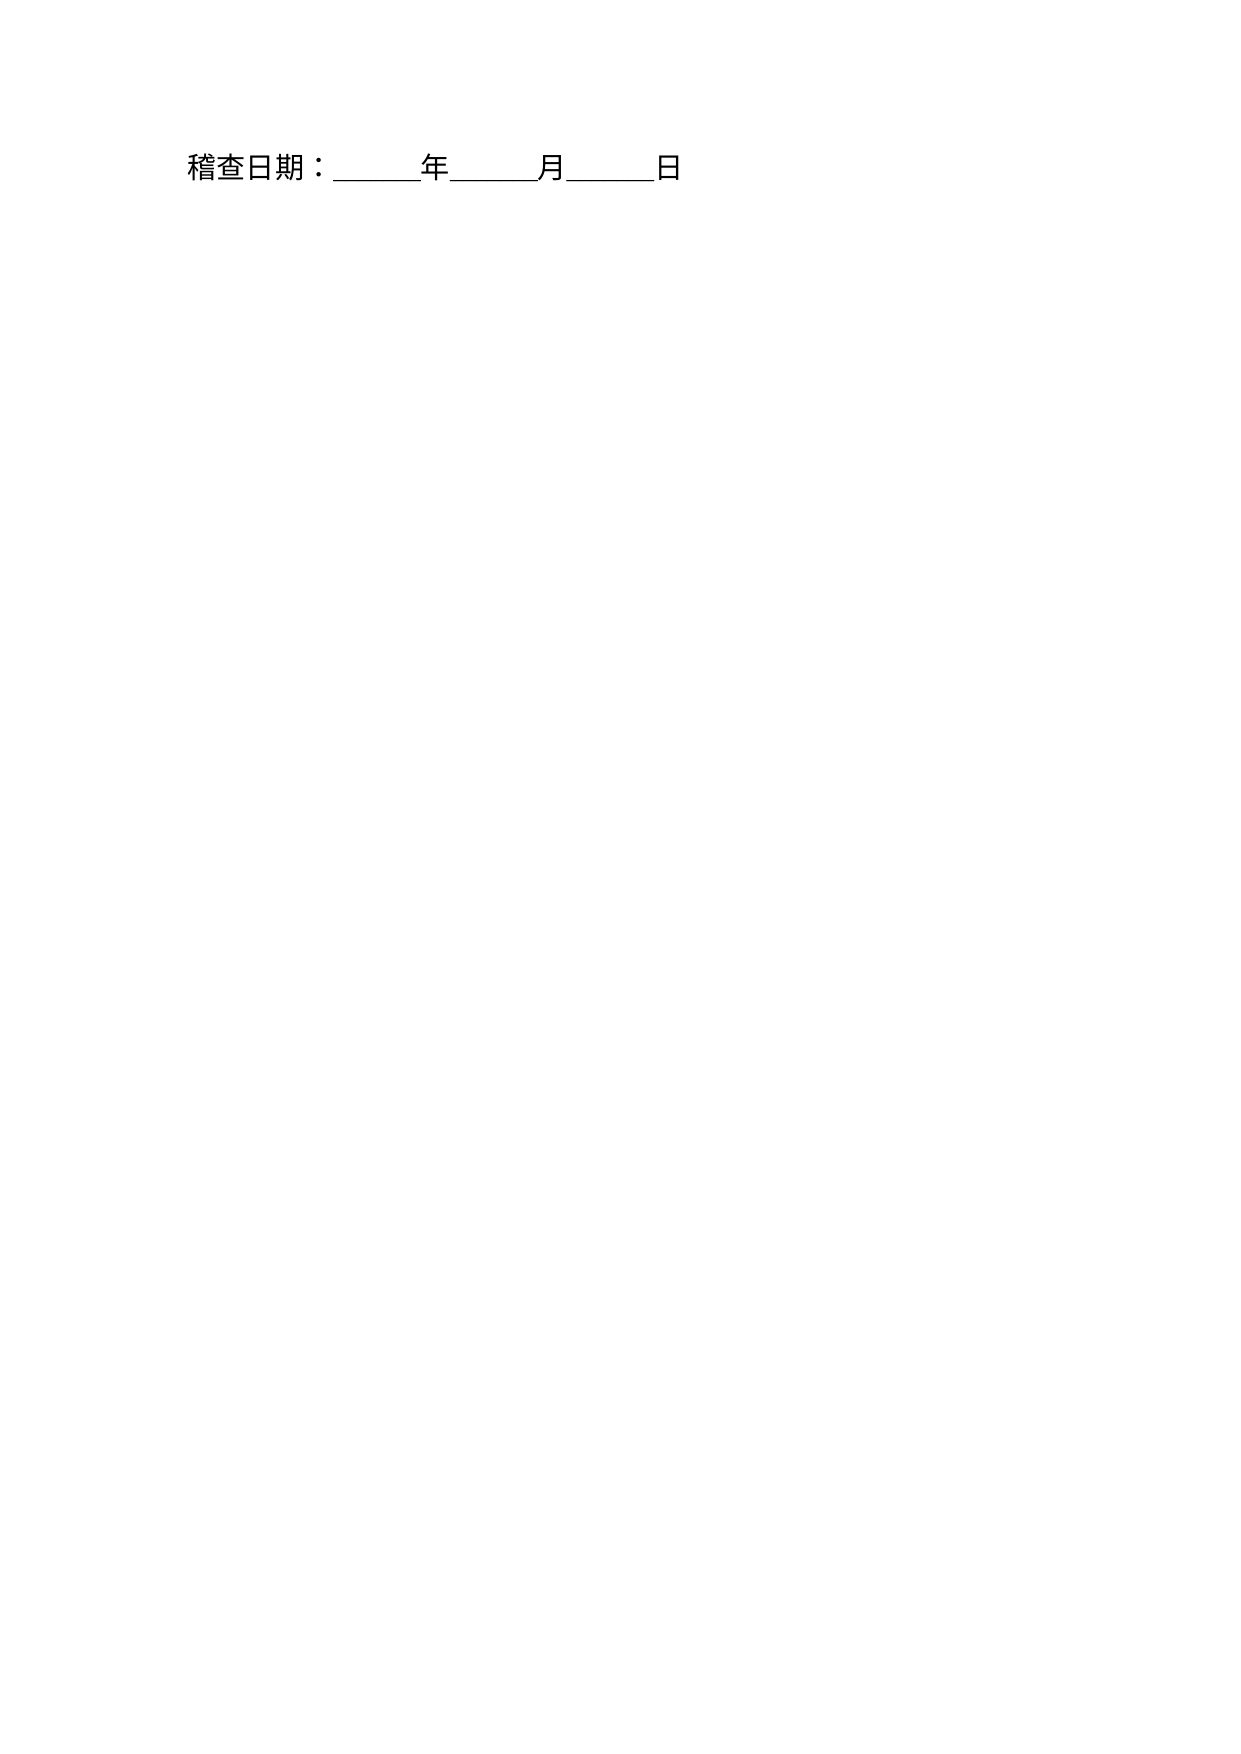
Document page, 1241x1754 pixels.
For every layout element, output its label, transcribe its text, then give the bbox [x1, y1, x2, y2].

text 稽查日期：_______年_______月_______日 [187, 124, 1053, 186]
